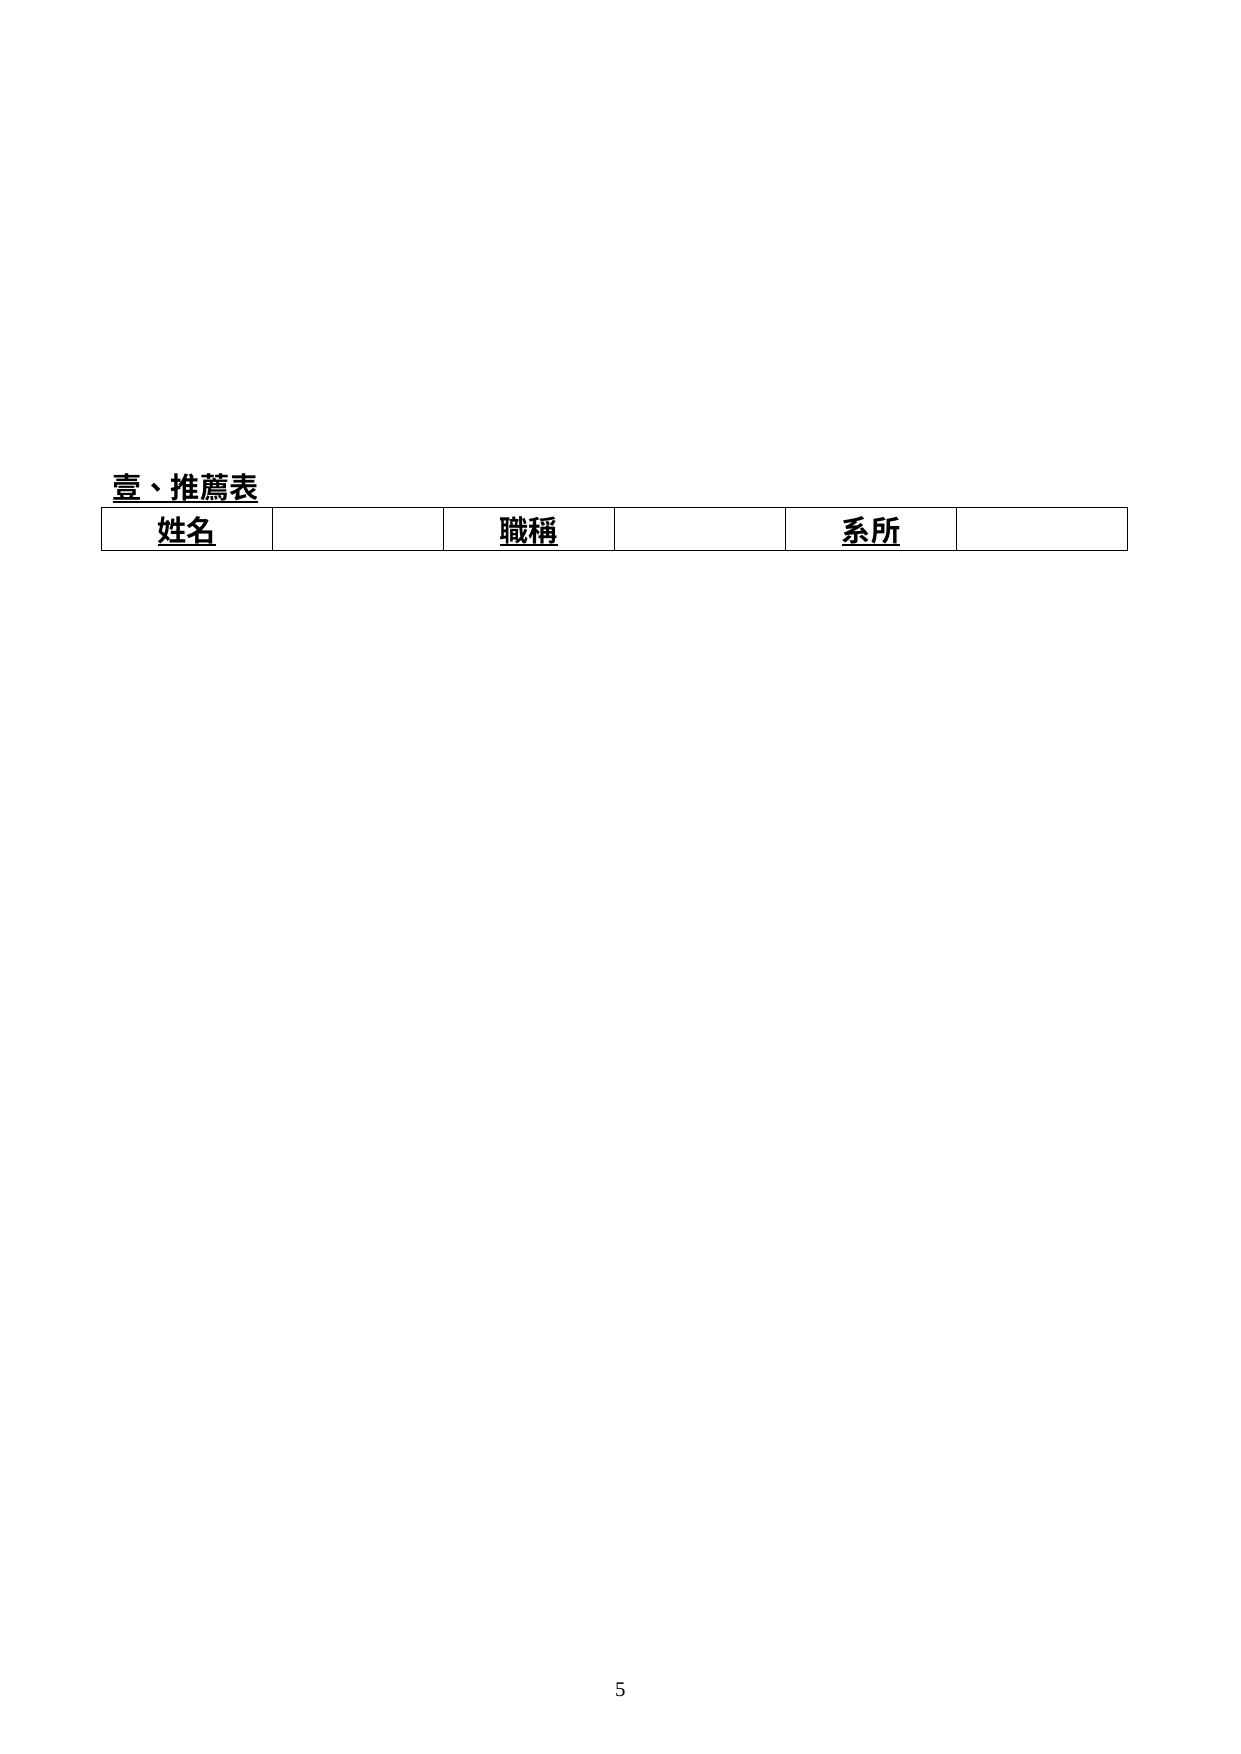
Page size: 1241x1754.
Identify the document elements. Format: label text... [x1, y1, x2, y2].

text 壹、推薦表 [112, 464, 1128, 507]
table_header [957, 508, 1127, 550]
table_header [273, 508, 443, 550]
table_header 姓名 [102, 508, 272, 550]
table_header [615, 508, 785, 550]
table_header 系所 [786, 508, 956, 550]
table_header 職稱 [444, 508, 614, 550]
